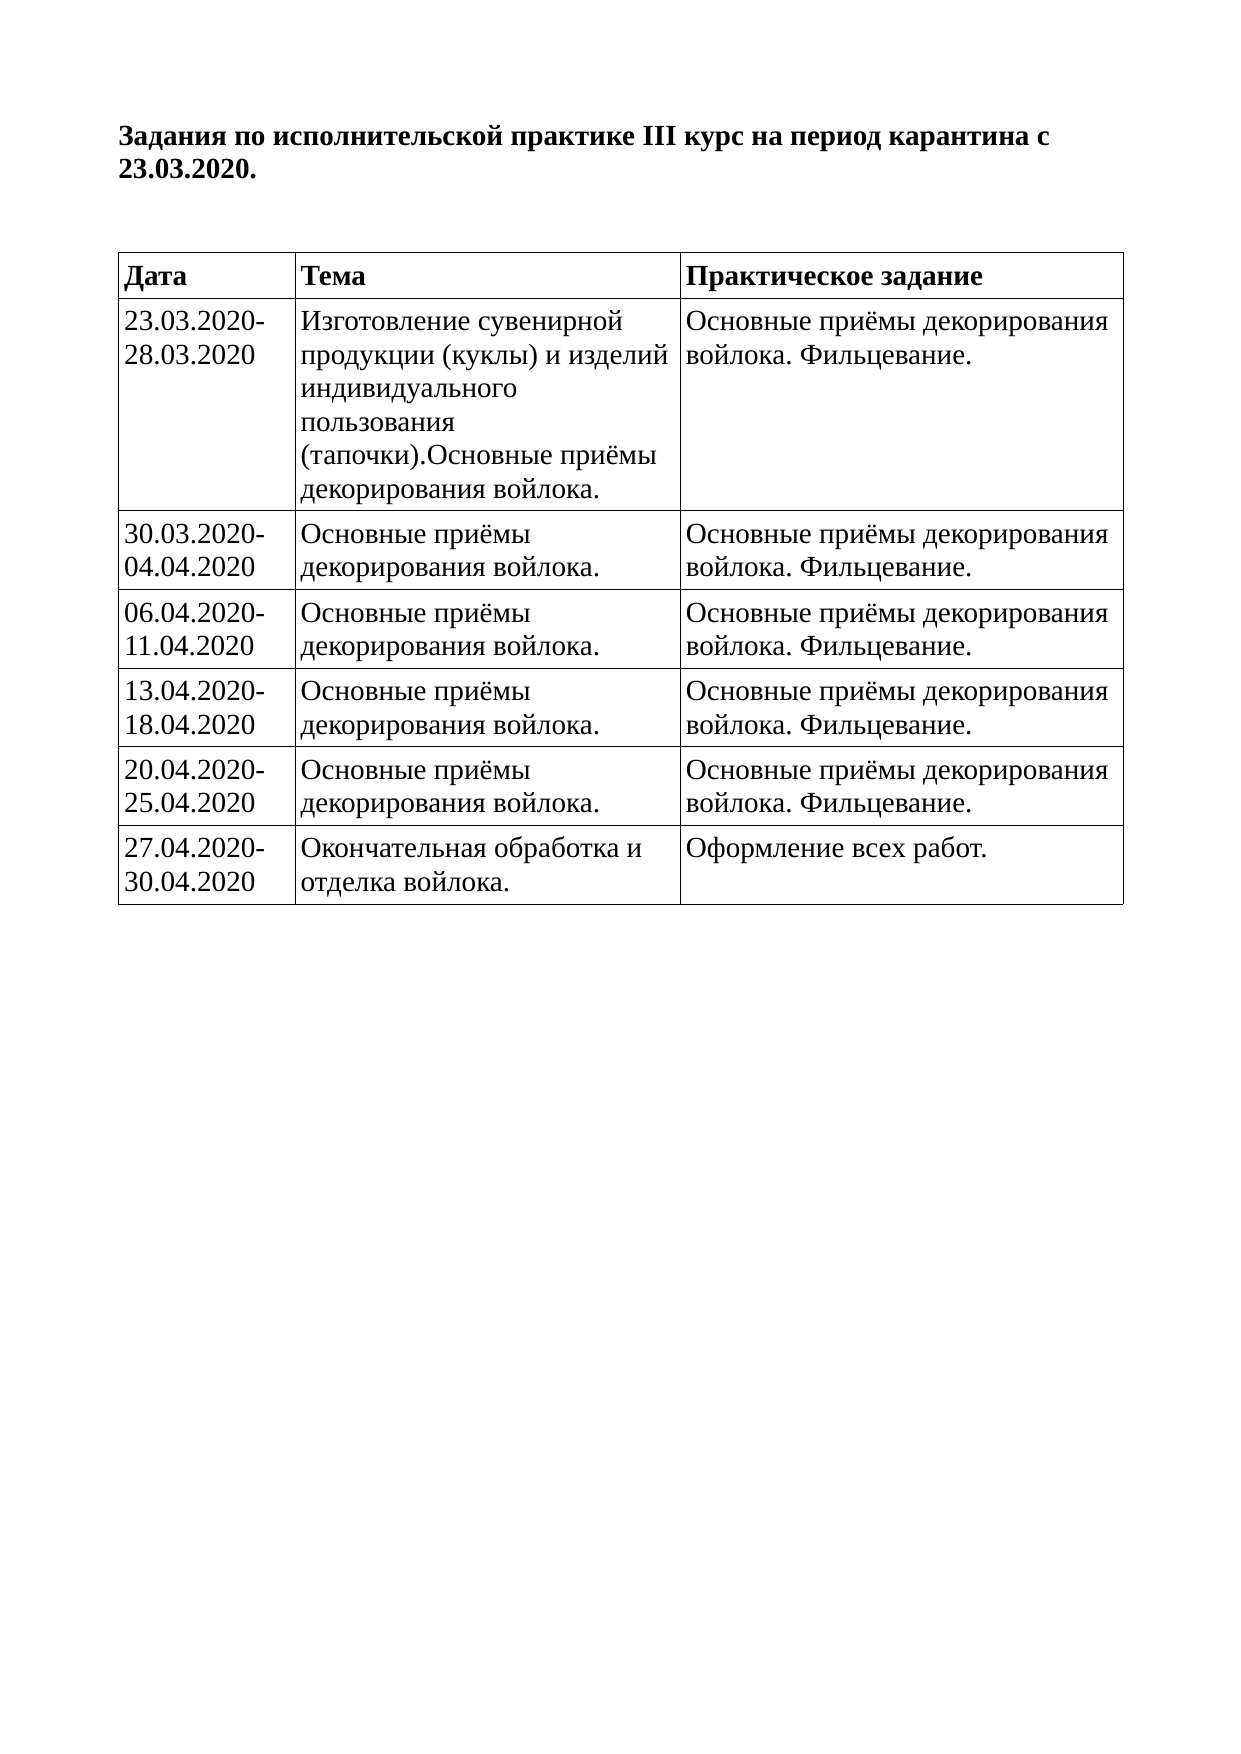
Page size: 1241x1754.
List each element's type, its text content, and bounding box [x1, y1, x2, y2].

table_cell 30.03.2020- 04.04.2020 [119, 511, 295, 589]
table_cell Основные приёмы декорирования войлока. Фильцевание. [681, 299, 1123, 510]
table_cell Основные приёмы декорирования войлока. Фильцевание. [681, 511, 1123, 589]
table_header Практическое задание [681, 253, 1123, 297]
table_cell Оформление всех работ. [681, 826, 1123, 903]
text Задания по исполнительской практике III курс на период карантина с 23.03.2020. [118, 118, 1122, 185]
table_cell Основные приёмы декорирования войлока. Фильцевание. [681, 747, 1123, 825]
table_cell Окончательная обработка и отделка войлока. [296, 826, 680, 903]
table_cell 13.04.2020- 18.04.2020 [119, 669, 295, 746]
table_cell 06.04.2020- 11.04.2020 [119, 590, 295, 667]
table_cell Основные приёмы декорирования войлока. [296, 590, 680, 667]
table_cell 23.03.2020- 28.03.2020 [119, 299, 295, 510]
table_cell Изготовление сувенирной продукции (куклы) и изделий индивидуального пользования (тапочки).Основные приёмы декорирования войлока. [296, 299, 680, 510]
table_header Тема [296, 253, 680, 297]
table_cell Основные приёмы декорирования войлока. [296, 747, 680, 825]
table_cell Основные приёмы декорирования войлока. [296, 511, 680, 589]
table_cell 20.04.2020- 25.04.2020 [119, 747, 295, 825]
table_cell Основные приёмы декорирования войлока. [296, 669, 680, 746]
table_cell 27.04.2020- 30.04.2020 [119, 826, 295, 903]
table_cell Основные приёмы декорирования войлока. Фильцевание. [681, 590, 1123, 667]
table_cell Основные приёмы декорирования войлока. Фильцевание. [681, 669, 1123, 746]
table_header Дата [119, 253, 295, 297]
